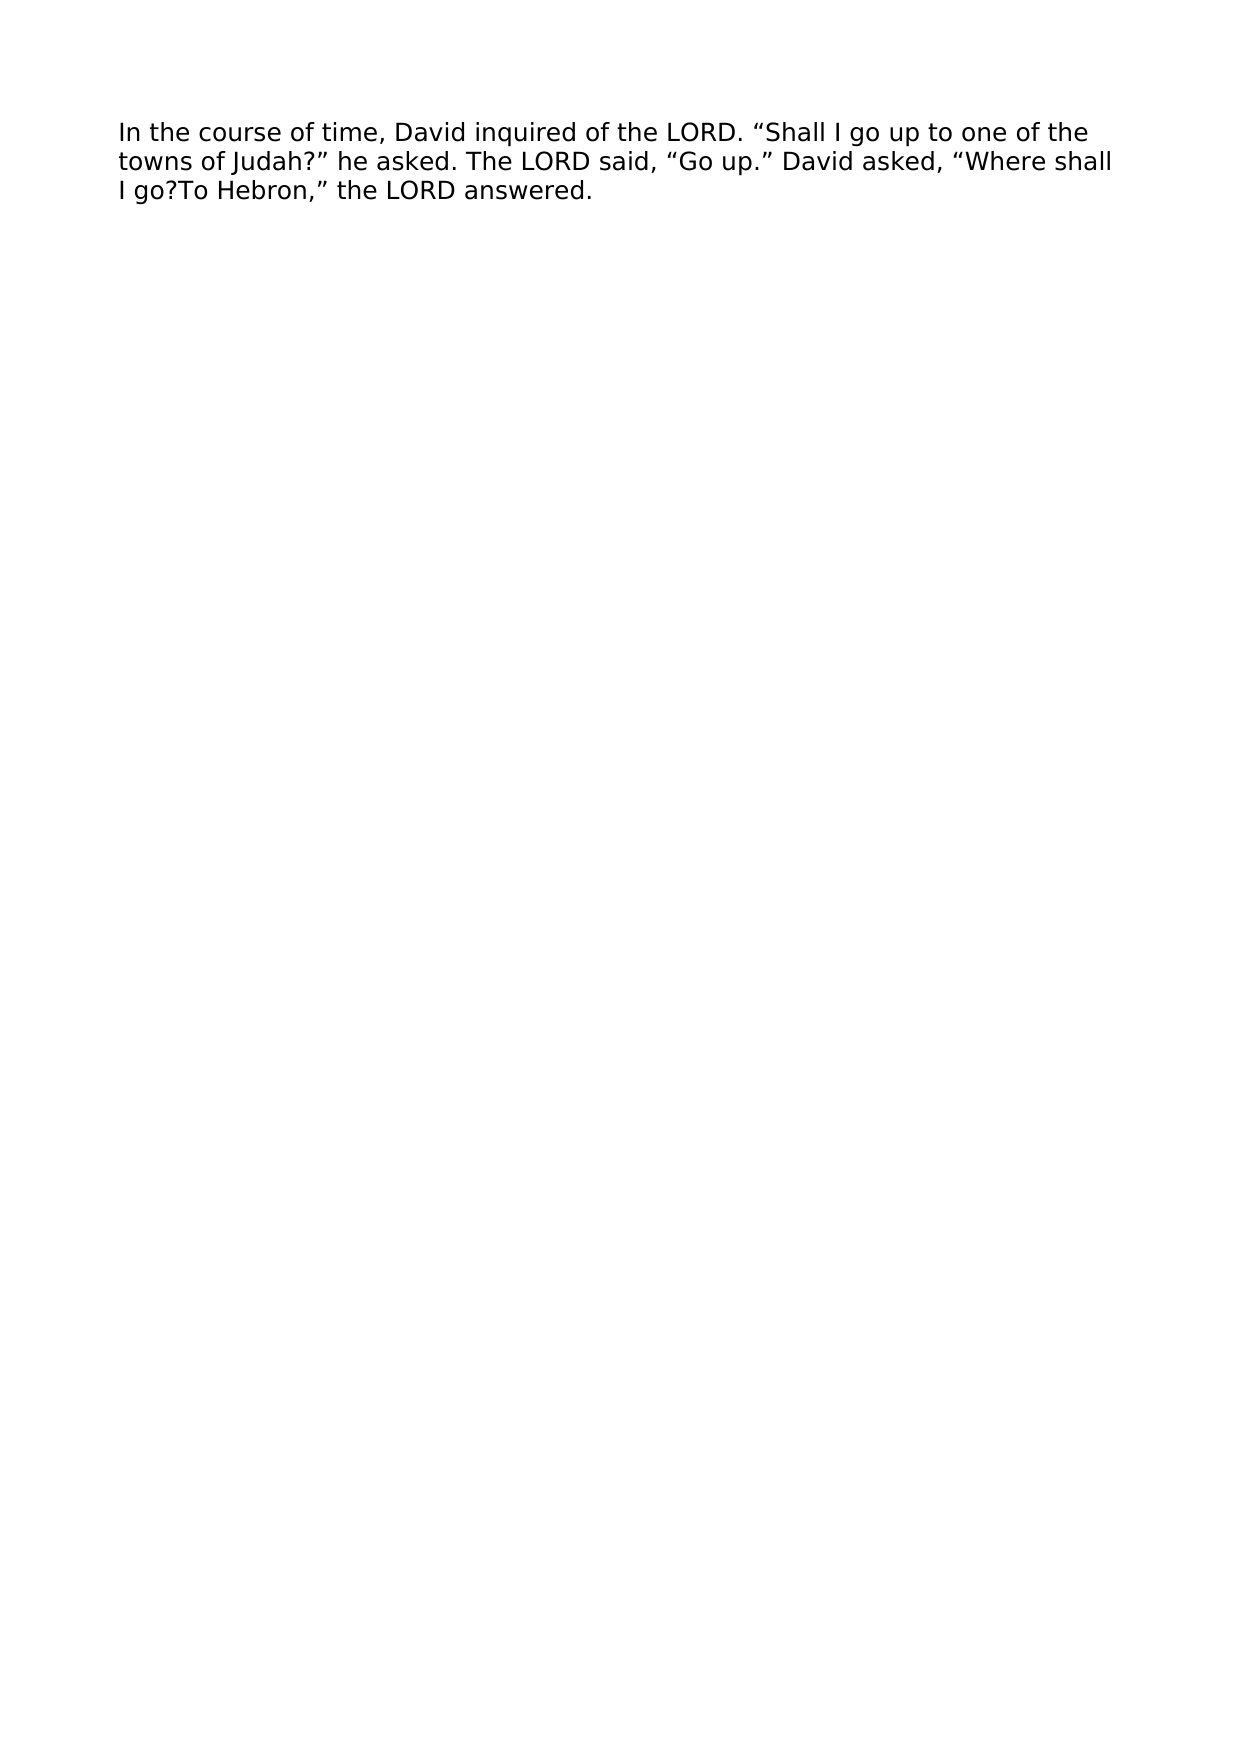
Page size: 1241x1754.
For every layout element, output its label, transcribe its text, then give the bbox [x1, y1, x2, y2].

text In the course of time, David inquired of the LORD. “Shall I go up to one of the towns of Judah?” he asked. The LORD said, “Go up.” David asked, “Where shall I go?To Hebron,” the LORD answered. [118, 118, 1122, 206]
